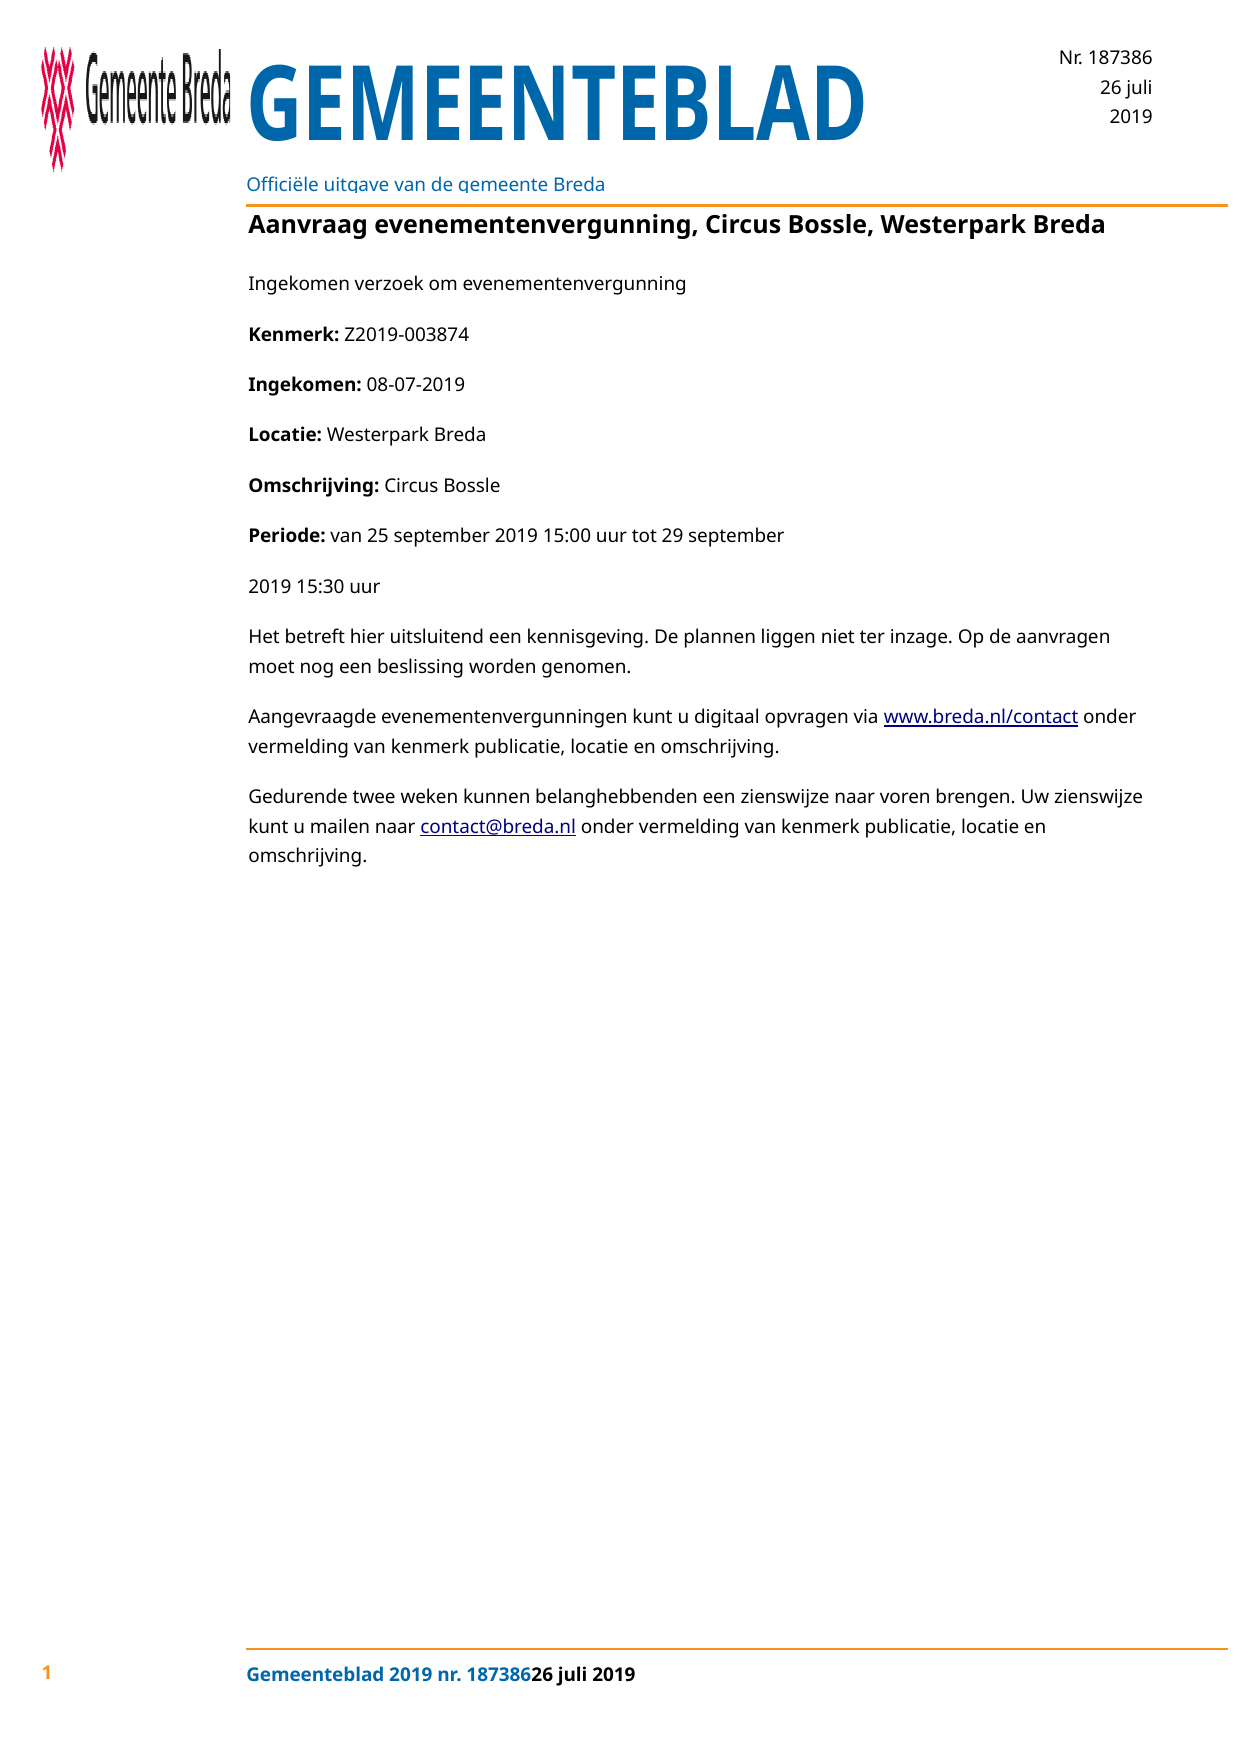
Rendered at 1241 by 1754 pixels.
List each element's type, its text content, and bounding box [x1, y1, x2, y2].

text Aangevraagde evenementenvergunningen kunt u digitaal opvragen via www.breda.nl/contact onder vermelding van kenmerk publicatie, locatie en omschrijving. [248, 703, 1152, 758]
text Gedurende twee weken kunnen belanghebbenden een zienswijze naar voren brengen. Uw zienswijze kunt u mailen naar contact@breda.nl onder vermelding van kenmerk publicatie, locatie en omschrijving. [248, 783, 1152, 868]
text Periode: van 25 september 2019 15:00 uur tot 29 september [248, 522, 1152, 548]
text Kenmerk: Z2019-003874 [248, 321, 1152, 346]
picture [41, 47, 231, 172]
text Aanvraag evenementenvergunning, Circus Bossle, Westerpark Breda [248, 207, 1152, 241]
text 2019 15:30 uur [248, 573, 1152, 598]
text Ingekomen verzoek om evenementenvergunning [248, 270, 1152, 296]
text Omschrijving: Circus Bossle [248, 472, 1152, 498]
text Het betreft hier uitsluitend een kennisgeving. De plannen liggen niet ter inzage. Op de aanvragen moet nog een beslissing worden genomen. [248, 623, 1152, 678]
text Locatie: Westerpark Breda [248, 422, 1152, 447]
text Ingekomen: 08-07-2019 [248, 371, 1152, 397]
